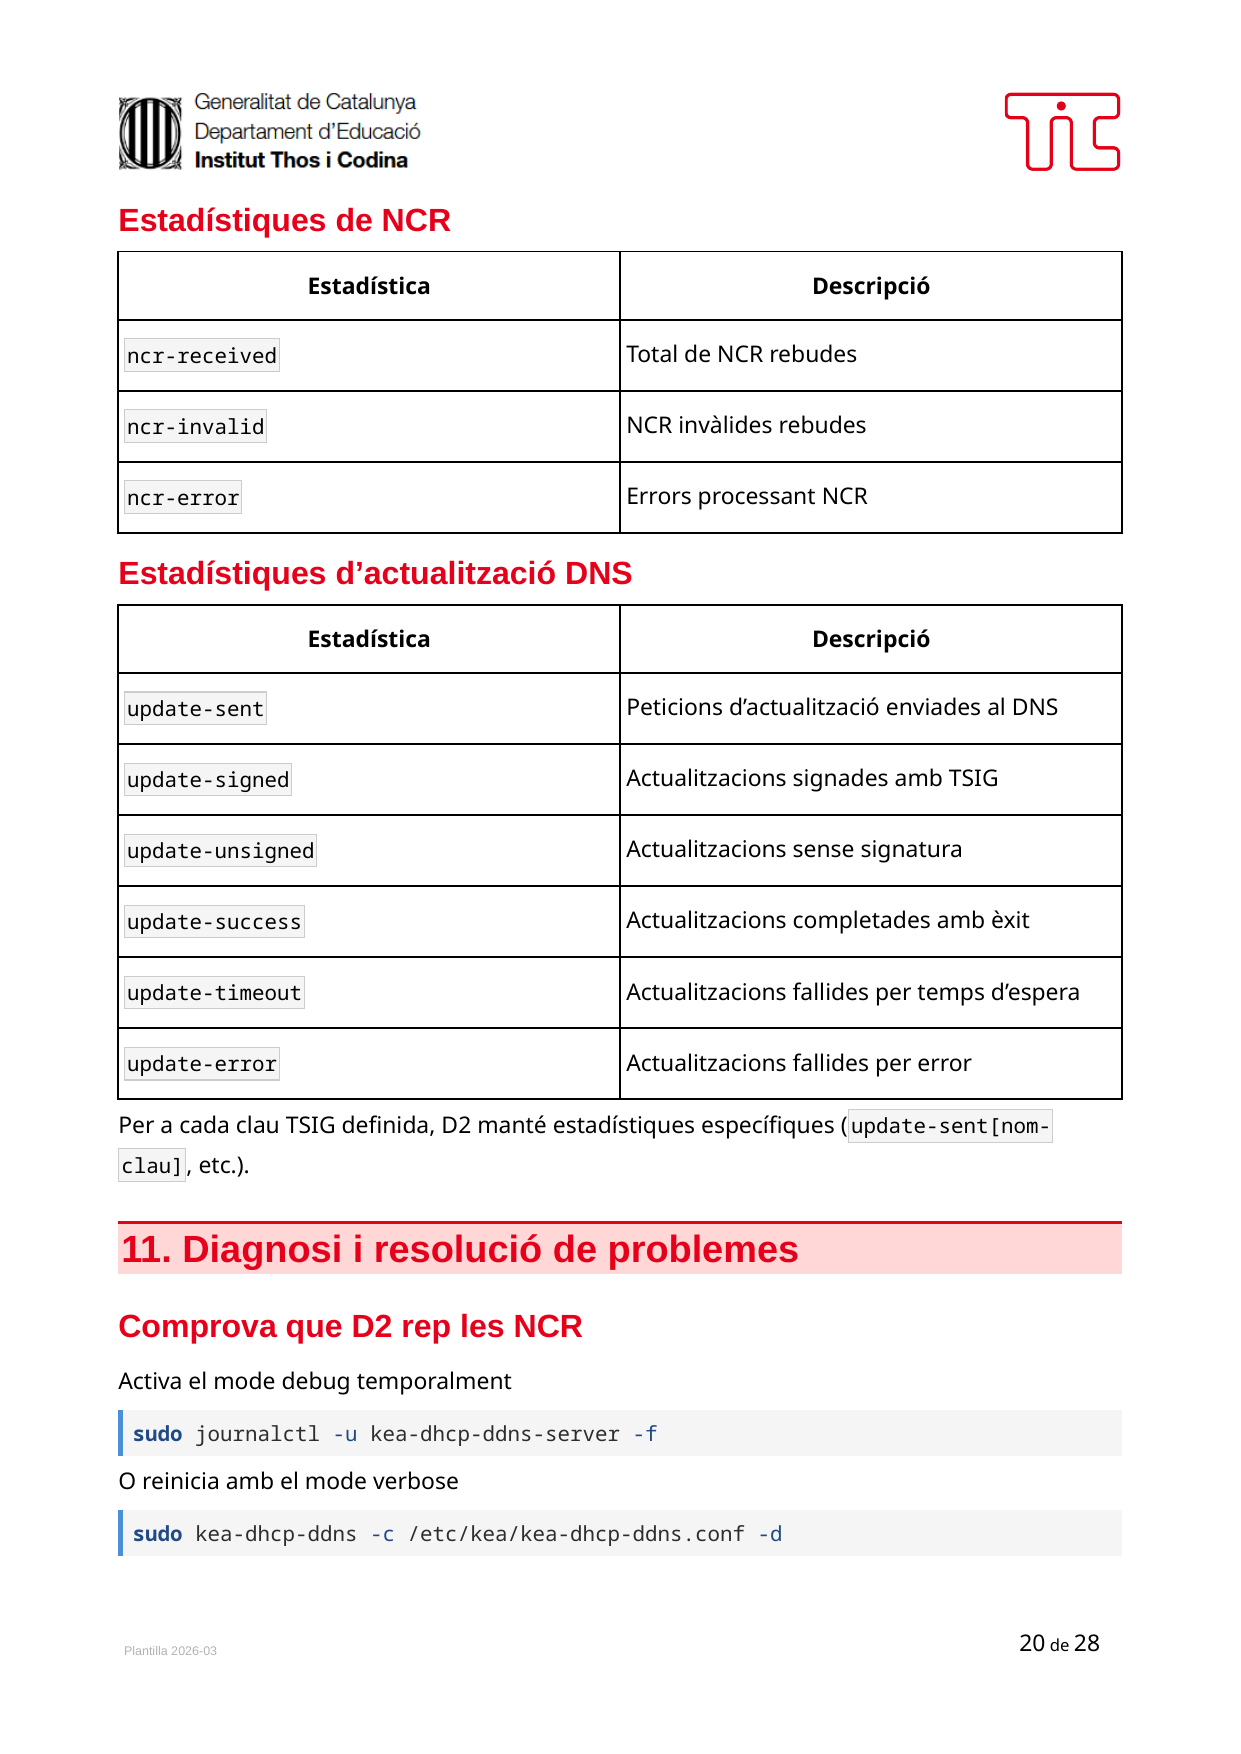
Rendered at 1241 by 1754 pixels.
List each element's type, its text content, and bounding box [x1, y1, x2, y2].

subtitle 11. Diagnosi i resolució de problemes [118, 1224, 1122, 1274]
table_cell update-timeout [119, 958, 619, 1027]
table_cell Total de NCR rebudes [621, 321, 1121, 390]
table_cell NCR invàlides rebudes [621, 392, 1121, 461]
text Activa el mode debug temporalment [118, 1365, 1122, 1396]
table_cell Actualitzacions fallides per temps d’espera [621, 958, 1121, 1027]
table_header Estadística [119, 606, 619, 672]
table_cell ncr-invalid [119, 392, 619, 461]
table_cell ncr-error [119, 463, 619, 532]
table_cell Peticions d’actualització enviades al DNS [621, 674, 1121, 743]
table_cell Actualitzacions completades amb èxit [621, 887, 1121, 956]
table_cell update-signed [119, 745, 619, 814]
subtitle Comprova que D2 rep les NCR [118, 1307, 1122, 1344]
table_cell Actualitzacions signades amb TSIG [621, 745, 1121, 814]
picture [1004, 92, 1123, 171]
table_header Descripció [621, 252, 1121, 319]
table_cell Errors processant NCR [621, 463, 1121, 532]
table_cell ncr-received [119, 321, 619, 390]
table_cell update-unsigned [119, 816, 619, 885]
text O reinicia amb el mode verbose [118, 1465, 1122, 1496]
table_cell update-sent [119, 674, 619, 743]
table_header Descripció [621, 606, 1121, 672]
table_header Estadística [119, 252, 619, 319]
text sudo journalctl -u kea-dhcp-ddns-server -f [123, 1410, 1122, 1456]
table_cell Actualitzacions fallides per error [621, 1029, 1121, 1098]
text Per a cada clau TSIG definida, D2 manté estadístiques específiques (update-sent[nom-clau], etc.). [118, 1109, 1122, 1182]
picture [118, 92, 422, 171]
subtitle Estadístiques d’actualització DNS [118, 554, 1122, 591]
table_cell Actualitzacions sense signatura [621, 816, 1121, 885]
subtitle Estadístiques de NCR [118, 201, 1122, 238]
text sudo kea-dhcp-ddns -c /etc/kea/kea-dhcp-ddns.conf -d [123, 1510, 1122, 1556]
table_cell update-error [119, 1029, 619, 1098]
table_cell update-success [119, 887, 619, 956]
